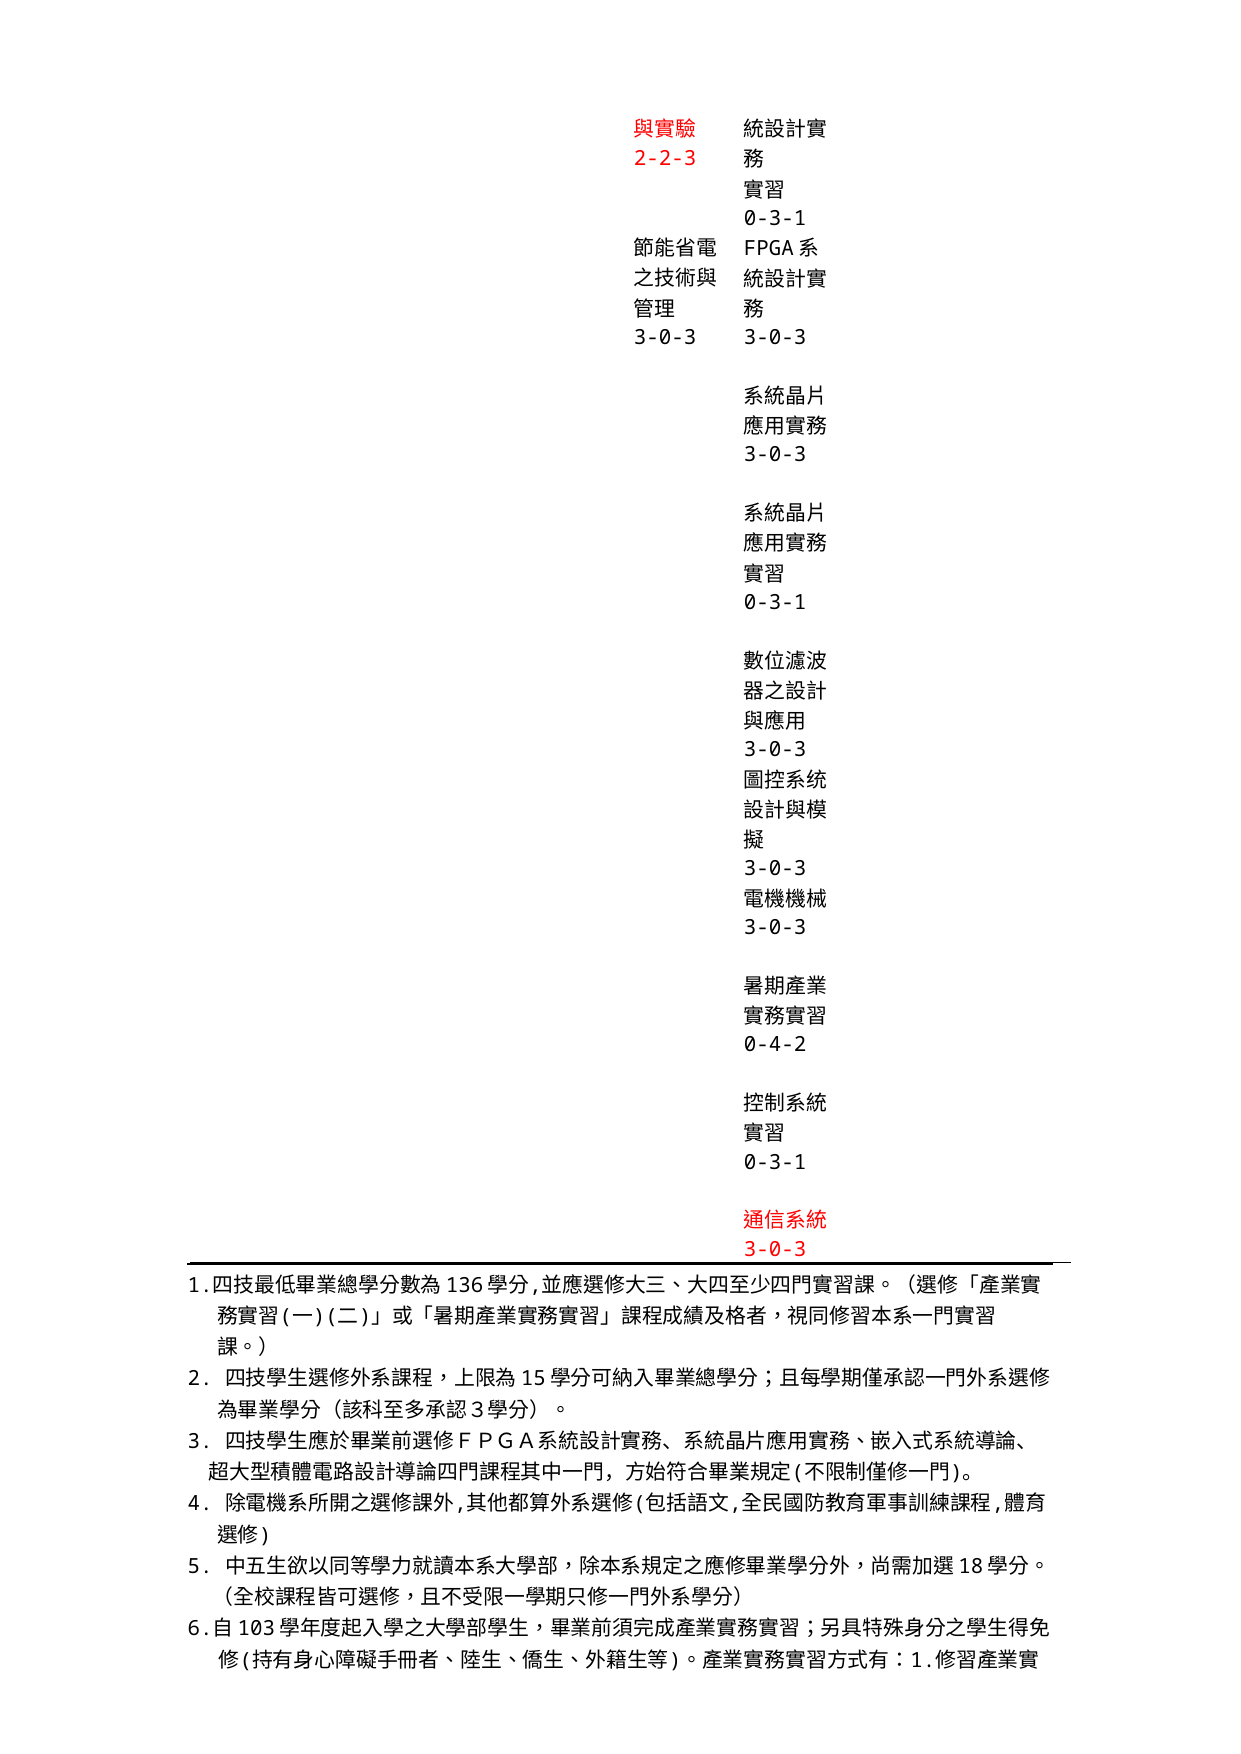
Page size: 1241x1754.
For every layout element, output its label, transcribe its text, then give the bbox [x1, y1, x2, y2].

table_cell 數位濾波器之設計與應用 3-0-3 [741, 644, 851, 763]
table_cell [521, 351, 631, 496]
table_cell [190, 231, 300, 351]
table_cell [851, 763, 961, 882]
table_cell [190, 496, 300, 644]
text 5. 中五生欲以同等學力就讀本系大學部，除本系規定之應修畢業學分外，尚需加選18學分。 [187, 1548, 1053, 1579]
table_cell 電機機械 3-0-3 [741, 882, 851, 969]
table_cell [410, 969, 521, 1262]
table_cell [190, 351, 300, 496]
table_cell 節能省電之技術與管理 3-0-3 [631, 231, 741, 351]
table_cell [631, 882, 741, 969]
table_cell [851, 644, 961, 763]
table_cell [631, 496, 741, 644]
table_cell [851, 882, 961, 969]
table_cell [521, 231, 631, 351]
table_cell [300, 969, 410, 1262]
table_cell 系統晶片應用實務實習 0-3-1 [741, 496, 851, 644]
table_cell [631, 644, 741, 763]
table_cell [190, 763, 300, 882]
table_cell [851, 231, 961, 351]
table_cell [410, 644, 521, 763]
table_cell [190, 113, 300, 231]
table_cell [300, 113, 410, 231]
table_cell [631, 351, 741, 496]
table_cell [300, 763, 410, 882]
table_cell [851, 113, 961, 231]
table_cell [521, 644, 631, 763]
table_cell [190, 969, 300, 1262]
table_cell [631, 763, 741, 882]
text （全校課程皆可選修，且不受限一學期只修一門外系學分） [187, 1579, 1053, 1611]
table_cell [300, 496, 410, 644]
table_cell [521, 763, 631, 882]
text 2. 四技學生選修外系課程，上限為15學分可納入畢業總學分；且每學期僅承認一門外系選修為畢業學分（該科至多承認３學分）。 [187, 1361, 1053, 1423]
text 3. 四技學生應於畢業前選修ＦＰＧＡ系統設計實務、系統晶片應用實務、嵌入式系統導論、超大型積體電路設計導論四門課程其中一門，方始符合畢業規定(不限制僅修一門)。 [187, 1423, 1053, 1486]
table_cell 統設計實務 實習 0-3-1 [741, 113, 851, 231]
table_cell [410, 882, 521, 969]
table_cell [631, 969, 741, 1262]
text 4. 除電機系所開之選修課外,其他都算外系選修(包括語文,全民國防教育軍事訓練課程,體育選修) [187, 1486, 1053, 1548]
table_cell [521, 969, 631, 1262]
table_cell [410, 231, 521, 351]
table_cell [410, 496, 521, 644]
table_cell [961, 644, 1071, 763]
table_cell [961, 763, 1071, 882]
table_cell [410, 113, 521, 231]
table_cell [961, 113, 1071, 231]
text 6.自103學年度起入學之大學部學生，畢業前須完成產業實務實習；另具特殊身分之學生得免修(持有身心障礙手冊者、陸生、僑生、外籍生等)。產業實務實習方式有：1.修習產業實 [187, 1611, 1053, 1673]
table_cell 與實驗 2-2-3 [631, 113, 741, 231]
table_cell [410, 763, 521, 882]
table_cell [521, 113, 631, 231]
table_cell [300, 231, 410, 351]
table_cell [521, 882, 631, 969]
text 1.四技最低畢業總學分數為136學分,並應選修大三、大四至少四門實習課。（選修「產業實務實習(一)(二)」或「暑期產業實務實習」課程成績及格者，視同修習本系一門實習課。） [187, 1265, 1053, 1361]
table_cell [300, 882, 410, 969]
table_cell [190, 882, 300, 969]
table_cell [851, 351, 961, 496]
table_cell [521, 496, 631, 644]
table_cell [961, 231, 1071, 351]
table_cell [300, 644, 410, 763]
table_cell [961, 969, 1071, 1262]
table_cell [851, 969, 961, 1262]
table_cell [961, 882, 1071, 969]
table_cell 系統晶片應用實務 3-0-3 [741, 351, 851, 496]
table_cell FPGA系統設計實務 3-0-3 [741, 231, 851, 351]
table_cell 圖控系统設計與模擬 3-0-3 [741, 763, 851, 882]
table_cell [190, 644, 300, 763]
table_cell 暑期產業實務實習 0-4-2 控制系統 實習 0-3-1 通信系統 3-0-3 [741, 969, 851, 1262]
table_cell [961, 496, 1071, 644]
table_cell [961, 351, 1071, 496]
table_cell [300, 351, 410, 496]
table_cell [410, 351, 521, 496]
table_cell [851, 496, 961, 644]
